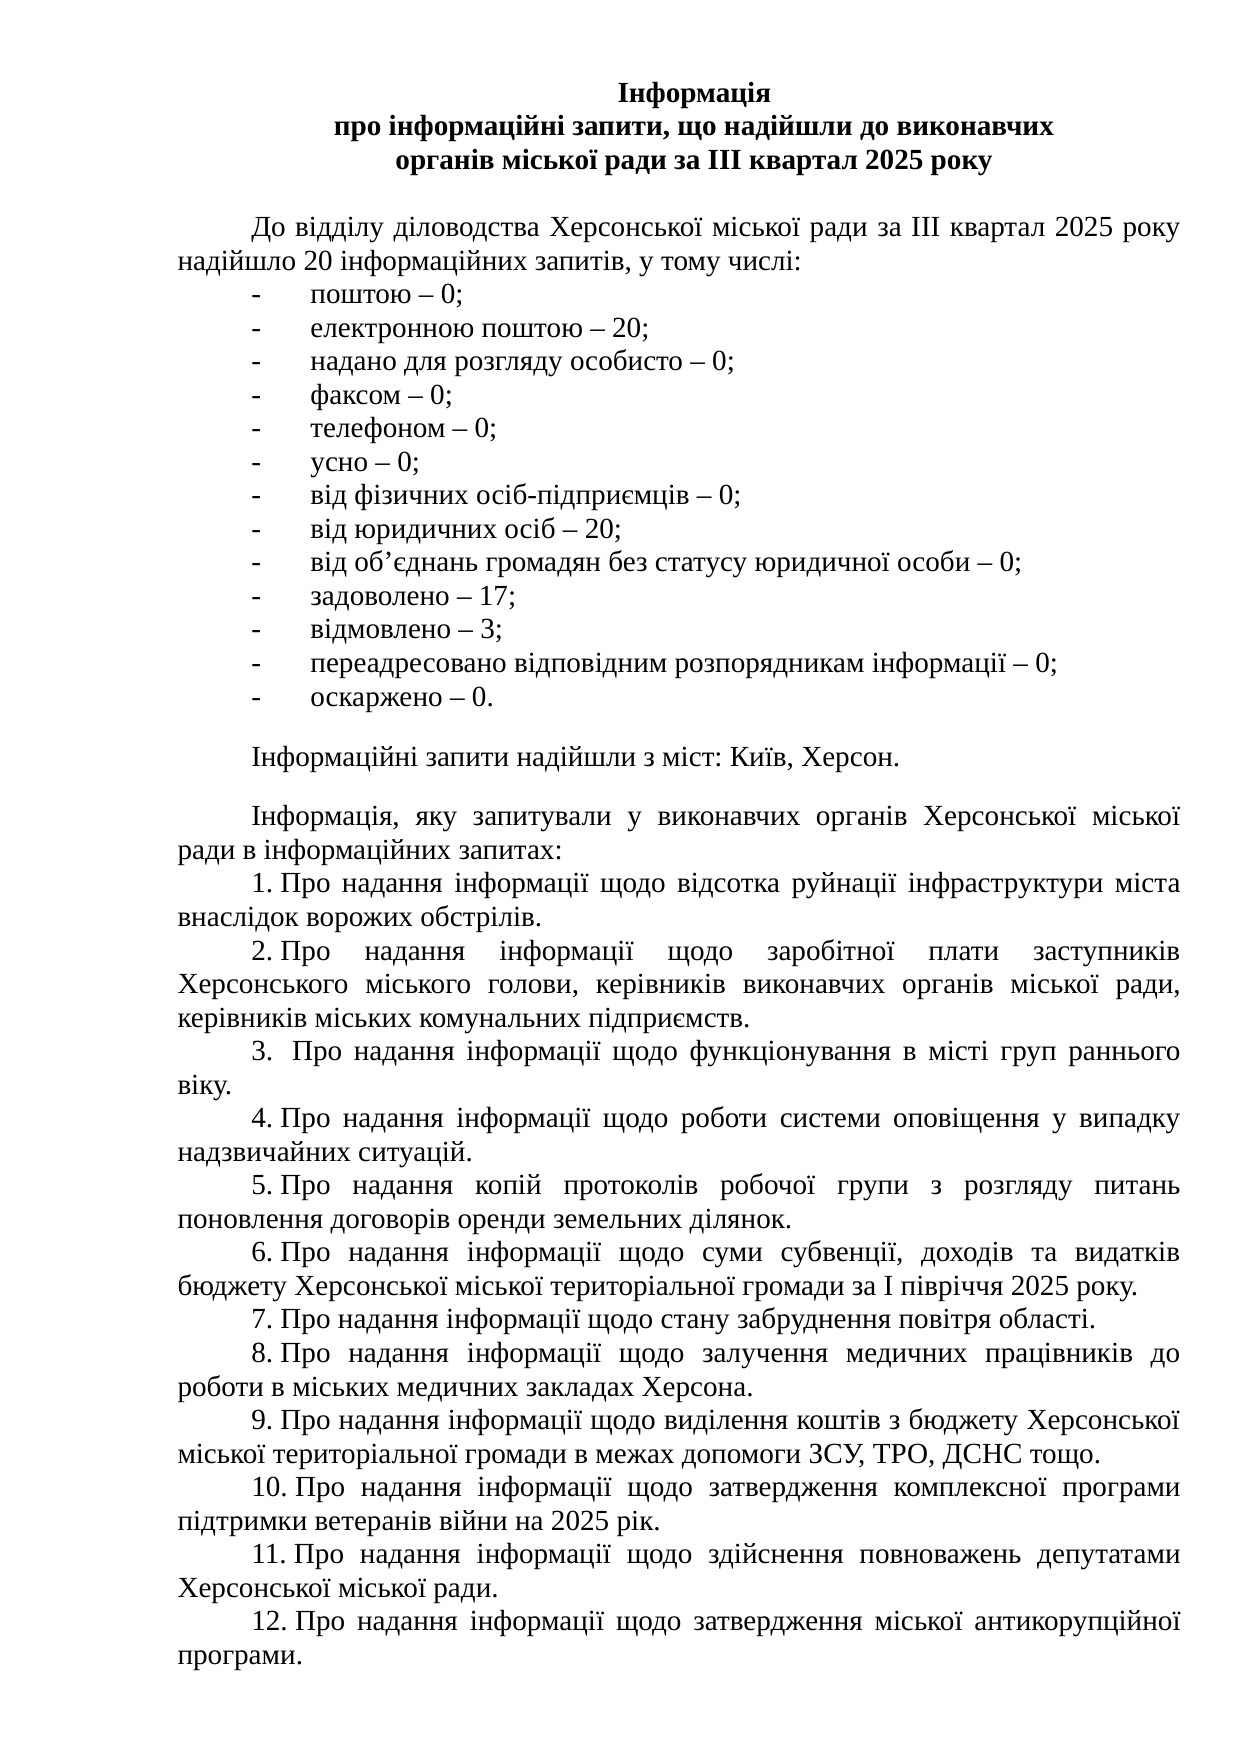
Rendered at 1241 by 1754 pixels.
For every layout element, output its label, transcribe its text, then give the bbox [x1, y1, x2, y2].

text - поштою – 0; [177, 276, 1211, 310]
text 5. Про надання копій протоколів робочої групи з розгляду питань поновлення договорів оренди земельних ділянок. [177, 1167, 1181, 1234]
text Інформаційні запити надійшли з міст: Київ, Херсон. [177, 739, 1181, 772]
text - надано для розгляду особисто – 0; [177, 343, 1211, 377]
text - телефоном – 0; [177, 410, 1181, 444]
text 2. Про надання інформації щодо заробітної плати заступників Херсонського міського голови, керівників виконавчих органів міської ради, керівників міських комунальних підприємств. [177, 933, 1181, 1033]
text - від юридичних осіб – 20; [177, 511, 1240, 544]
text - відмовлено – 3; [177, 612, 1211, 645]
text - факсом – 0; [177, 377, 1211, 410]
text 9. Про надання інформації щодо виділення коштів з бюджету Херсонської міської територіальної громади в межах допомоги ЗСУ, ТРО, ДСНС тощо. [177, 1402, 1181, 1469]
text Інформація [177, 75, 1211, 108]
text - електронною поштою – 20; [177, 310, 1181, 343]
text - усно – 0; [177, 444, 1211, 477]
text органів міської ради за ІІІ квартал 2025 року [177, 142, 1211, 176]
text Інформація, яку запитували у виконавчих органів Херсонської міської ради в інформаційних запитах: [177, 798, 1181, 866]
text - від об’єднань громадян без статусу юридичної особи – 0; [177, 544, 1211, 578]
text 8. Про надання інформації щодо залучення медичних працівників до роботи в міських медичних закладах Херсона. [177, 1335, 1181, 1402]
text 7. Про надання інформації щодо стану забруднення повітря області. [177, 1302, 1181, 1335]
text 4. Про надання інформації щодо роботи системи оповіщення у випадку надзвичайних ситуацій. [177, 1100, 1181, 1167]
text 10. Про надання інформації щодо затвердження комплексної програми підтримки ветеранів війни на 2025 рік. [177, 1469, 1181, 1536]
text 3. Про надання інформації щодо функціонування в місті груп раннього віку. [177, 1033, 1181, 1100]
text - переадресовано відповідним розпорядникам інформації – 0; [177, 645, 1211, 679]
text 11. Про надання інформації щодо здійснення повноважень депутатами Херсонської міської ради. [177, 1536, 1181, 1603]
text - від фізичних осіб-підприємців – 0; [177, 477, 1211, 511]
text про інформаційні запити, що надійшли до виконавчих [177, 108, 1211, 142]
text 12. Про надання інформації щодо затвердження міської антикорупційної програми. [177, 1603, 1181, 1671]
text До відділу діловодства Херсонської міської ради за ІІІ квартал 2025 року надійшло 20 інформаційних запитів, у тому числі: [177, 209, 1181, 276]
text - оскаржено – 0. [177, 679, 1211, 712]
text 6. Про надання інформації щодо суми субвенції, доходів та видатків бюджету Херсонської міської територіальної громади за I півріччя 2025 року. [177, 1234, 1181, 1302]
text 1. Про надання інформації щодо відсотка руйнації інфраструктури міста внаслідок ворожих обстрілів. [177, 866, 1181, 933]
text - задоволено – 17; [177, 578, 1211, 612]
